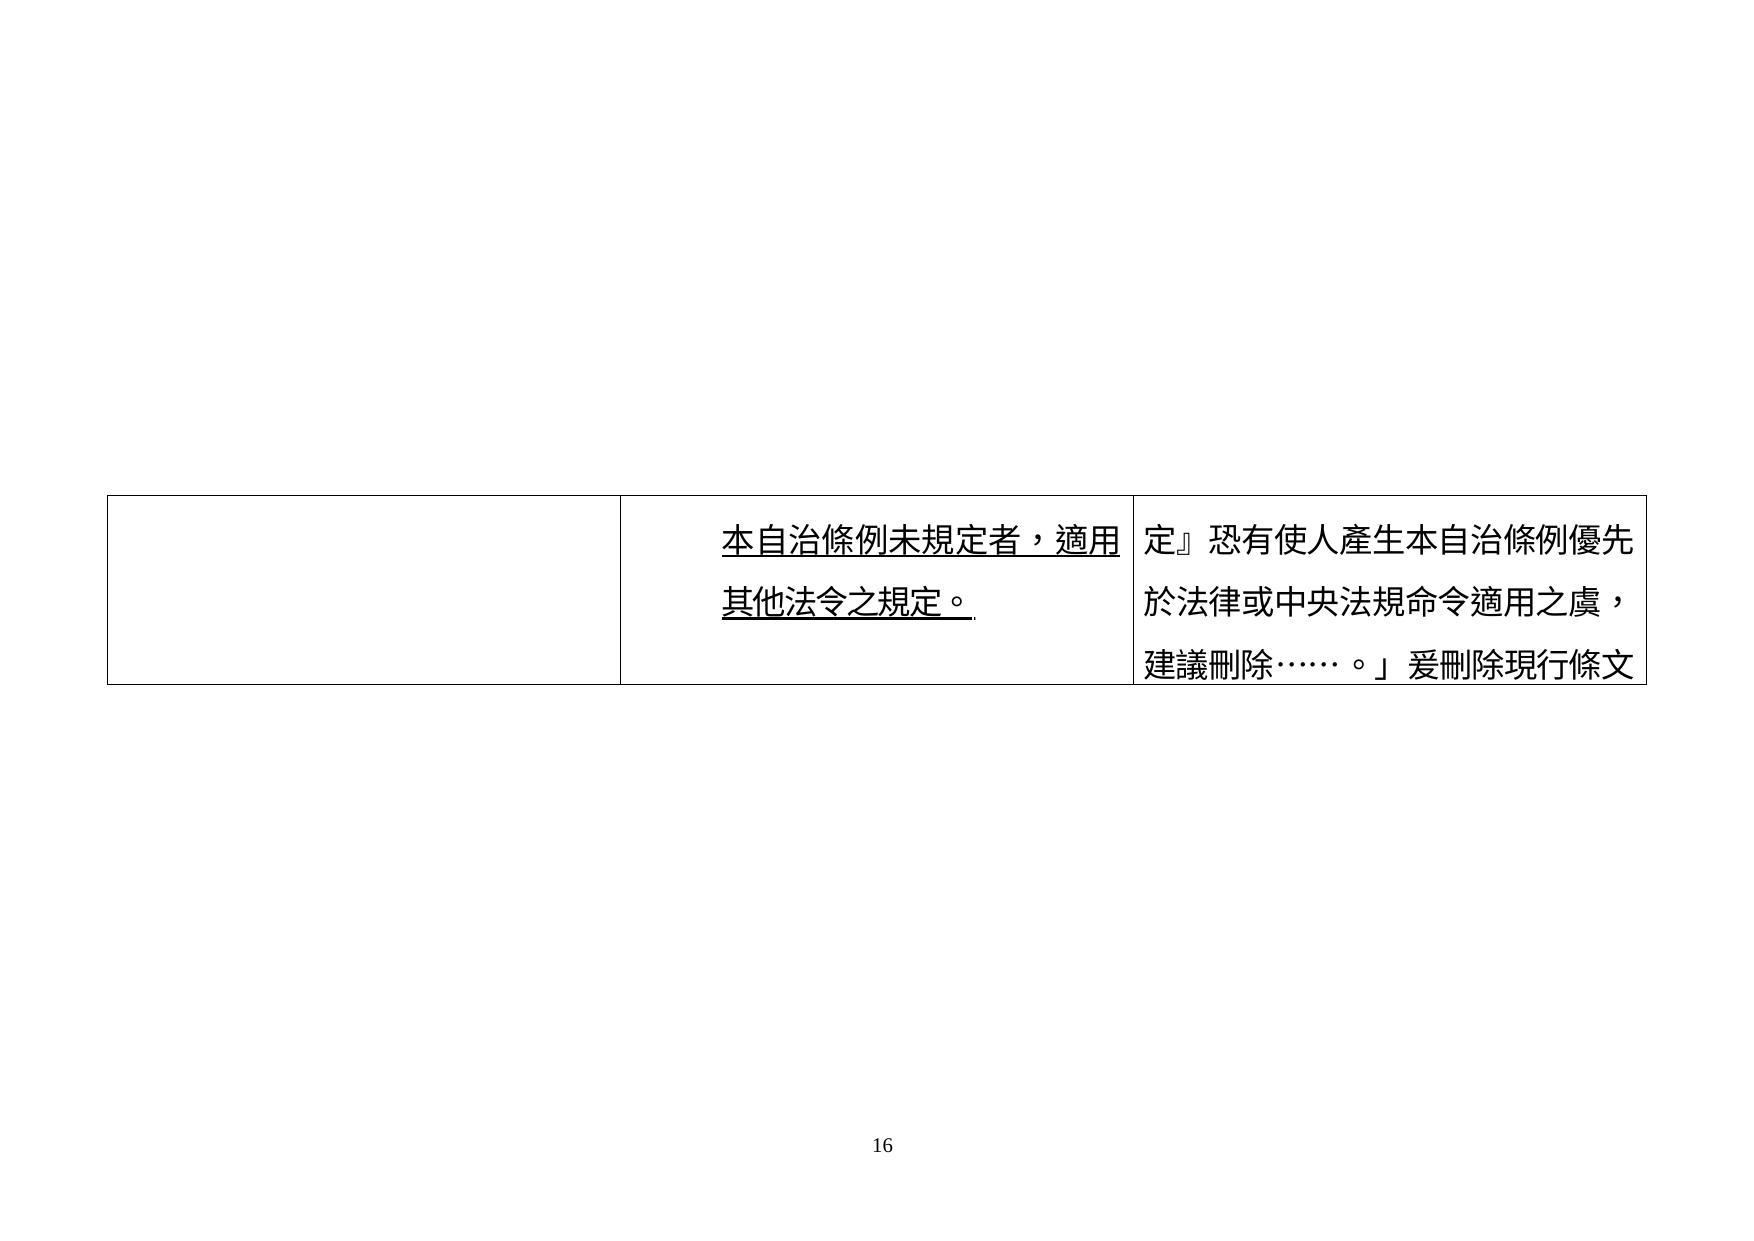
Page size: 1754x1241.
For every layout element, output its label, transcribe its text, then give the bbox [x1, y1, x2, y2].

table_cell 定』恐有使人產生本自治條例優先於法律或中央法規命令適用之虞，建議刪除……。」爰刪除現行條文 [1134, 496, 1646, 684]
table_cell [108, 496, 620, 684]
table_cell 本自治條例未規定者，適用其他法令之規定。 [621, 496, 1133, 684]
